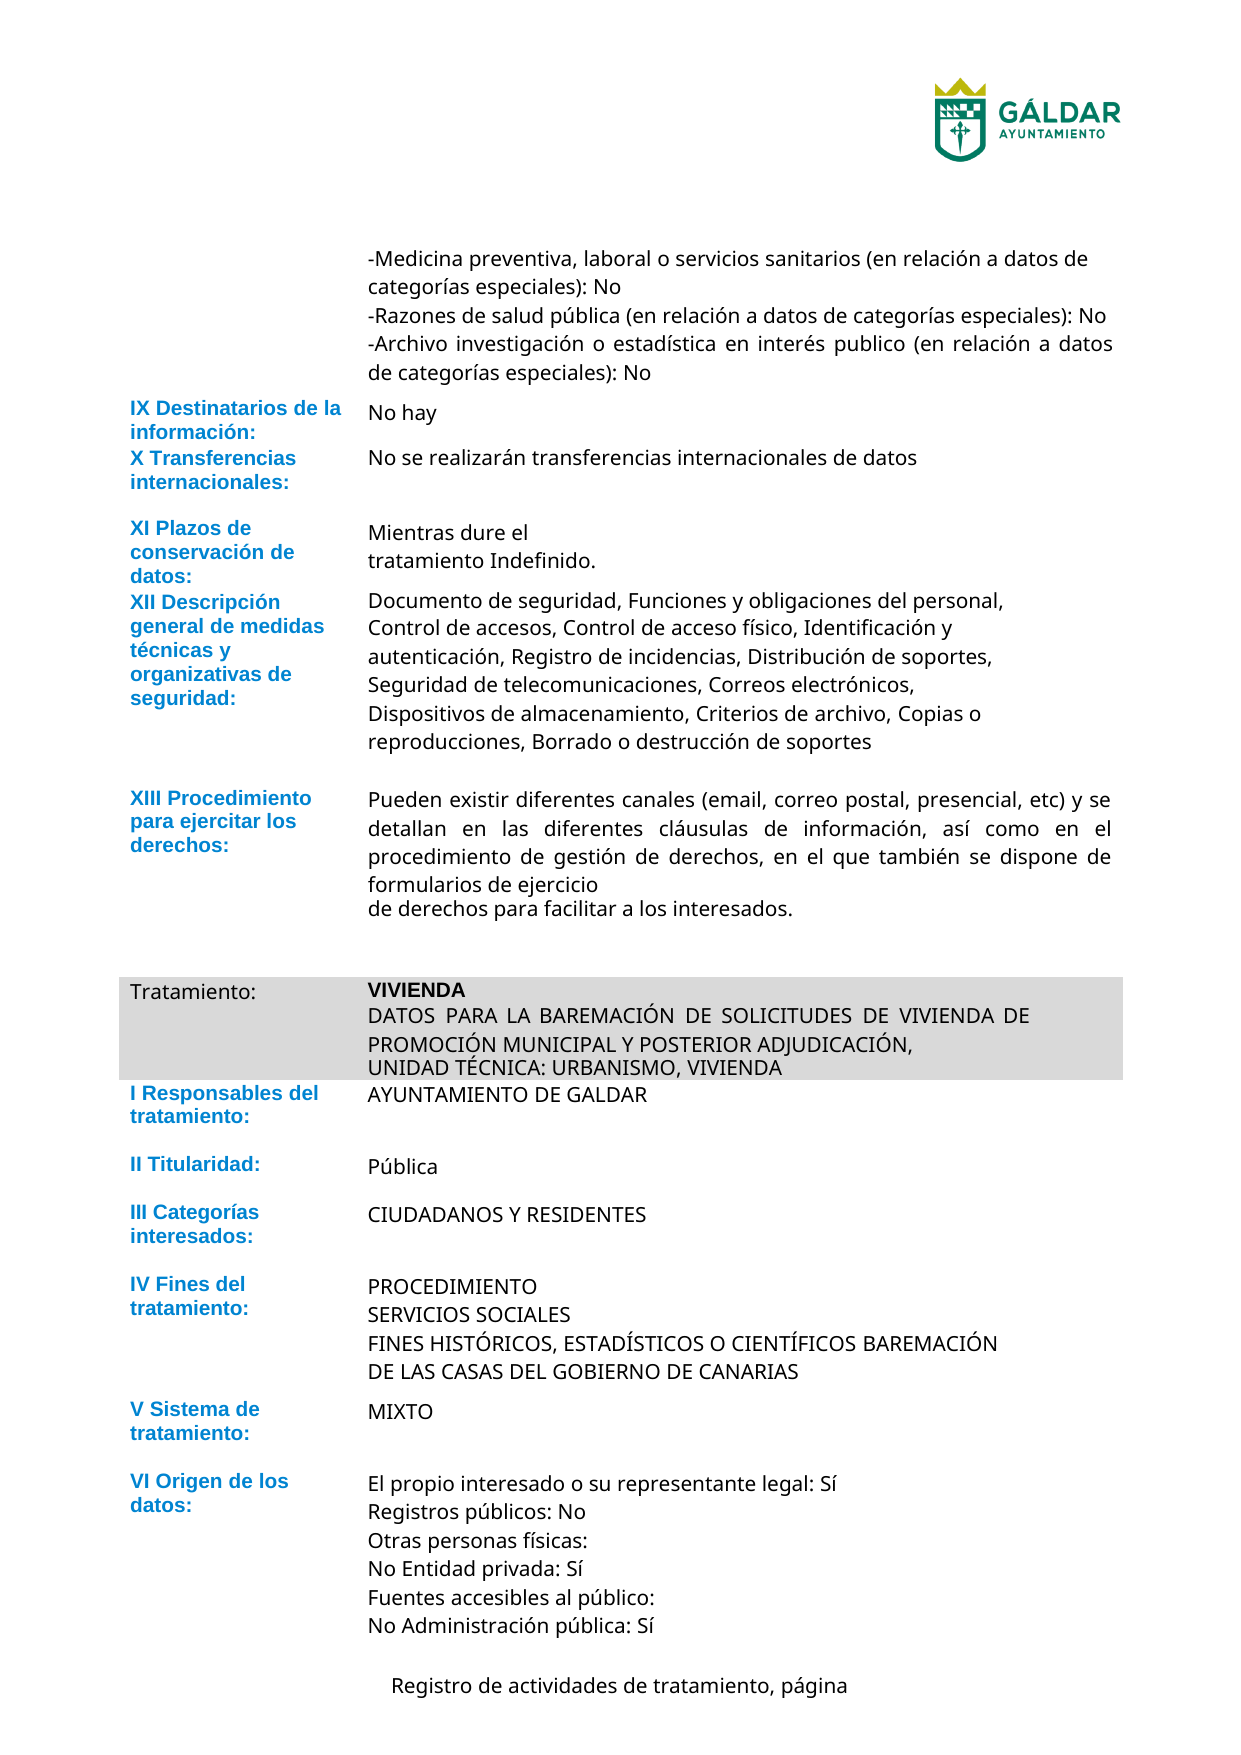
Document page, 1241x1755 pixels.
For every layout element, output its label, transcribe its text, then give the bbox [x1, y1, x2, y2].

table_cell Documento de seguridad, Funciones y obligaciones del personal, Control de accesos, Control de acceso físico, Identificación y autenticación, Registro de incidencias, Distribución de soportes, Seguridad de telecomunicaciones, Correos electrónicos, Dispositivos de almacenamiento, Criterios de archivo, Copias o reproducciones, Borrado o destrucción de soportes [354, 590, 1133, 757]
table_cell MIXTO [343, 1386, 1123, 1457]
table_cell II Titularidad: [119, 1140, 343, 1188]
table_cell V Sistema de tratamiento: [119, 1386, 343, 1457]
table_cell PROCEDIMIENTO SERVICIOS SOCIALES FINES HISTÓRICOS, ESTADÍSTICOS O CIENTÍFICOS BAREMACIÓN DE LAS CASAS DEL GOBIERNO DE CANARIAS [343, 1260, 1123, 1386]
table_cell IV Fines del tratamiento: [119, 1260, 343, 1386]
table_cell XII Descripción general de medidas técnicas y organizativas de seguridad: [109, 590, 354, 757]
table_cell Pueden existir diferentes canales (email, correo postal, presencial, etc) y se detallan en las diferentes cláusulas de información, así como en el procedimiento de gestión de derechos, en el que también se dispone de formularios de ejercicio de derechos para facilitar a los interesados. [354, 758, 1133, 921]
table_cell X Transferencias internacionales: [109, 446, 354, 506]
table_cell No se realizarán transferencias internacionales de datos [354, 446, 1133, 506]
table_cell XI Plazos de conservación de datos: [109, 506, 354, 590]
table_cell El propio interesado o su representante legal: Sí Registros públicos: No Otras personas físicas: No Entidad privada: Sí Fuentes accesibles al público: No Administración pública: Sí [343, 1458, 1123, 1640]
table_cell I Responsables del tratamiento: [119, 1080, 343, 1140]
table_cell VI Origen de los datos: [119, 1458, 343, 1640]
table_cell III Categorías interesados: [119, 1188, 343, 1260]
table_cell No hay [354, 386, 1133, 446]
table_header VIVIENDA DATOS PARA LA BAREMACIÓN DE SOLICITUDES DE VIVIENDA DE PROMOCIÓN MUNICIPAL Y POSTERIOR ADJUDICACIÓN, UNIDAD TÉCNICA: URBANISMO, VIVIENDA [343, 977, 1123, 1080]
table_cell Mientras dure el tratamiento Indefinido. [354, 506, 1133, 590]
table_cell Pública [343, 1140, 1123, 1188]
table_cell CIUDADANOS Y RESIDENTES [343, 1188, 1123, 1260]
table_cell AYUNTAMIENTO DE GALDAR [343, 1080, 1123, 1140]
table_header Tratamiento: [119, 977, 343, 1080]
table_cell XIII Procedimiento para ejercitar los derechos: [109, 758, 354, 921]
table_cell IX Destinatarios de la información: [109, 386, 354, 446]
table_header [109, 244, 354, 386]
table_header -Medicina preventiva, laboral o servicios sanitarios (en relación a datos de categorías especiales): No -Razones de salud pública (en relación a datos de categorías especiales): No -Archivo investigación o estadística en interés publico (en relación a datos de categorías especiales): No [354, 244, 1133, 386]
